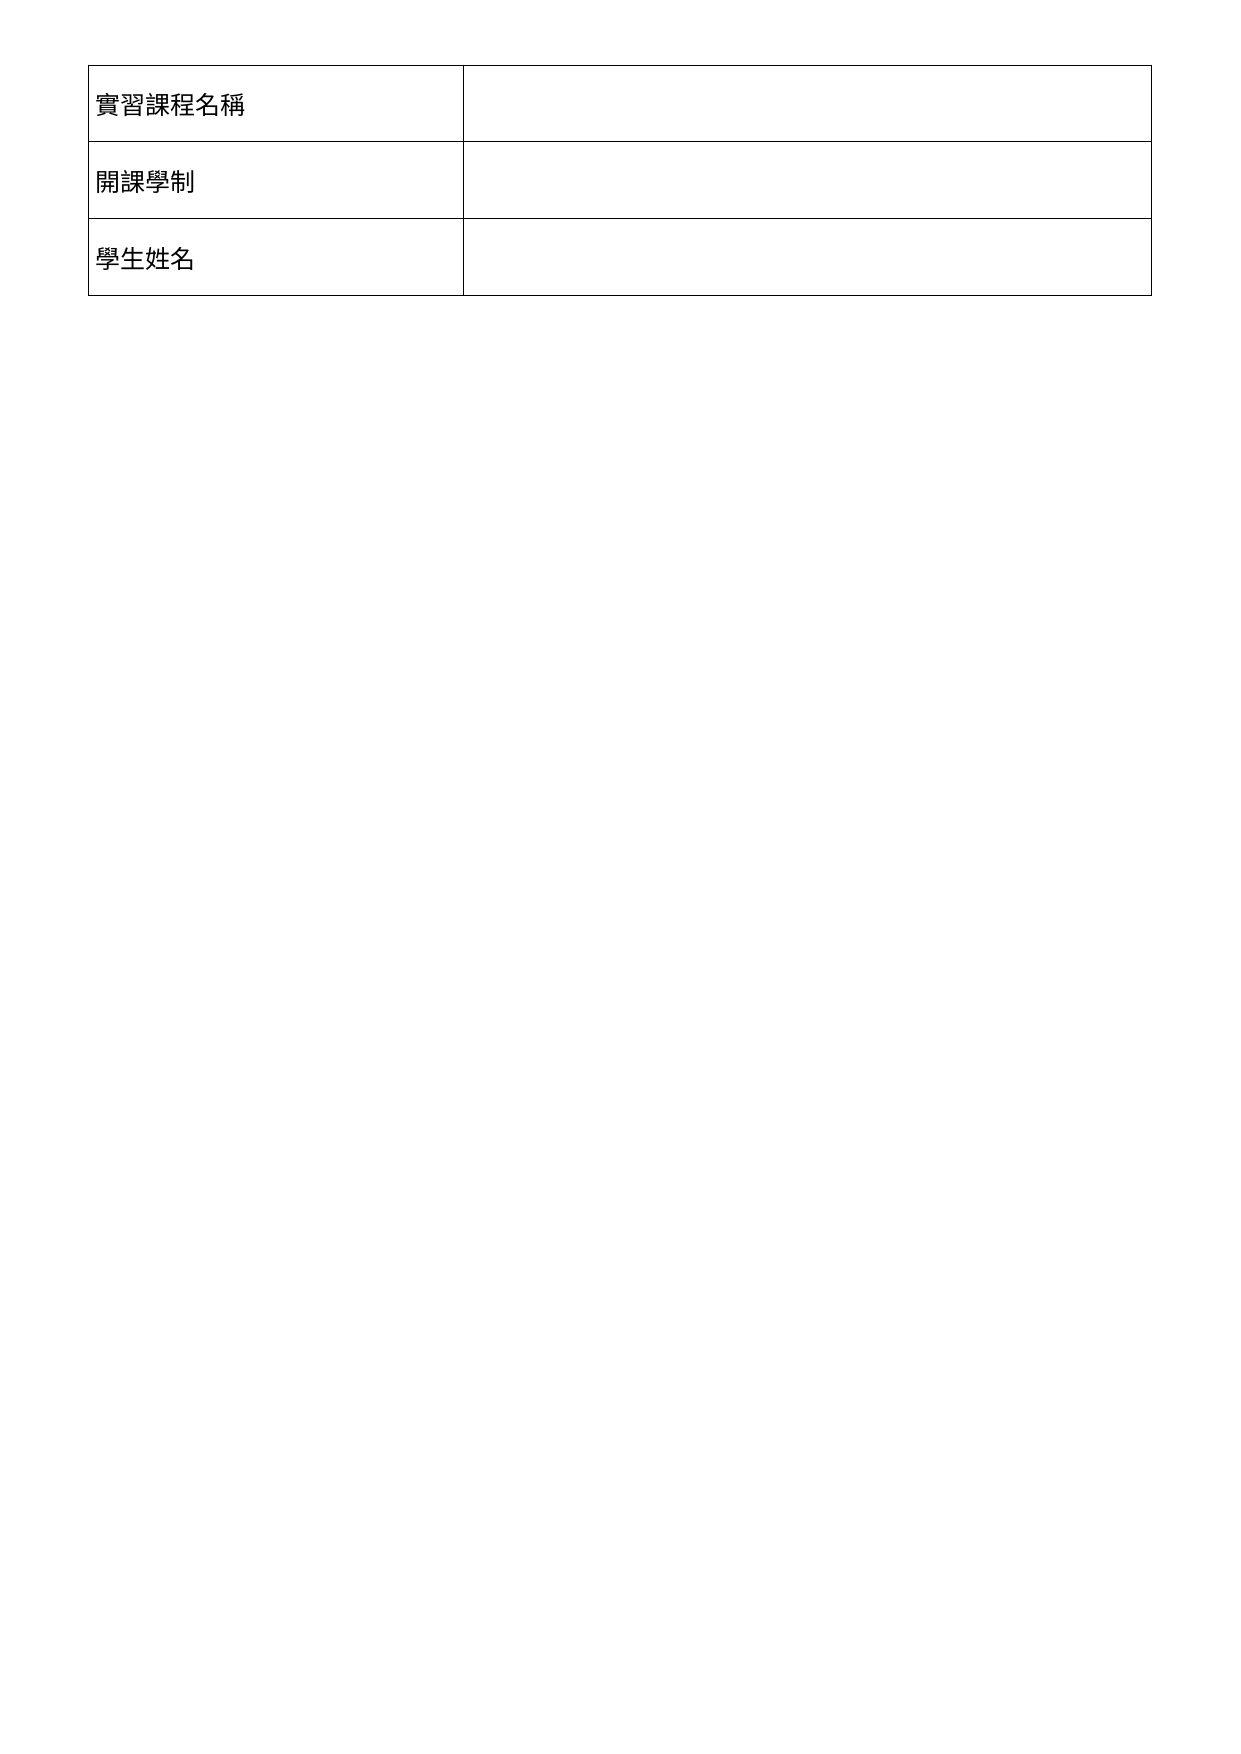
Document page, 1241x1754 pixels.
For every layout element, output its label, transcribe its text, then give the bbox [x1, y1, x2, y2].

table_cell [464, 66, 1151, 141]
table_cell 學生姓名 [89, 219, 463, 295]
table_cell 開課學制 [89, 142, 463, 218]
table_cell [464, 142, 1151, 218]
table_cell [464, 219, 1151, 295]
table_cell 實習課程名稱 [89, 66, 463, 141]
